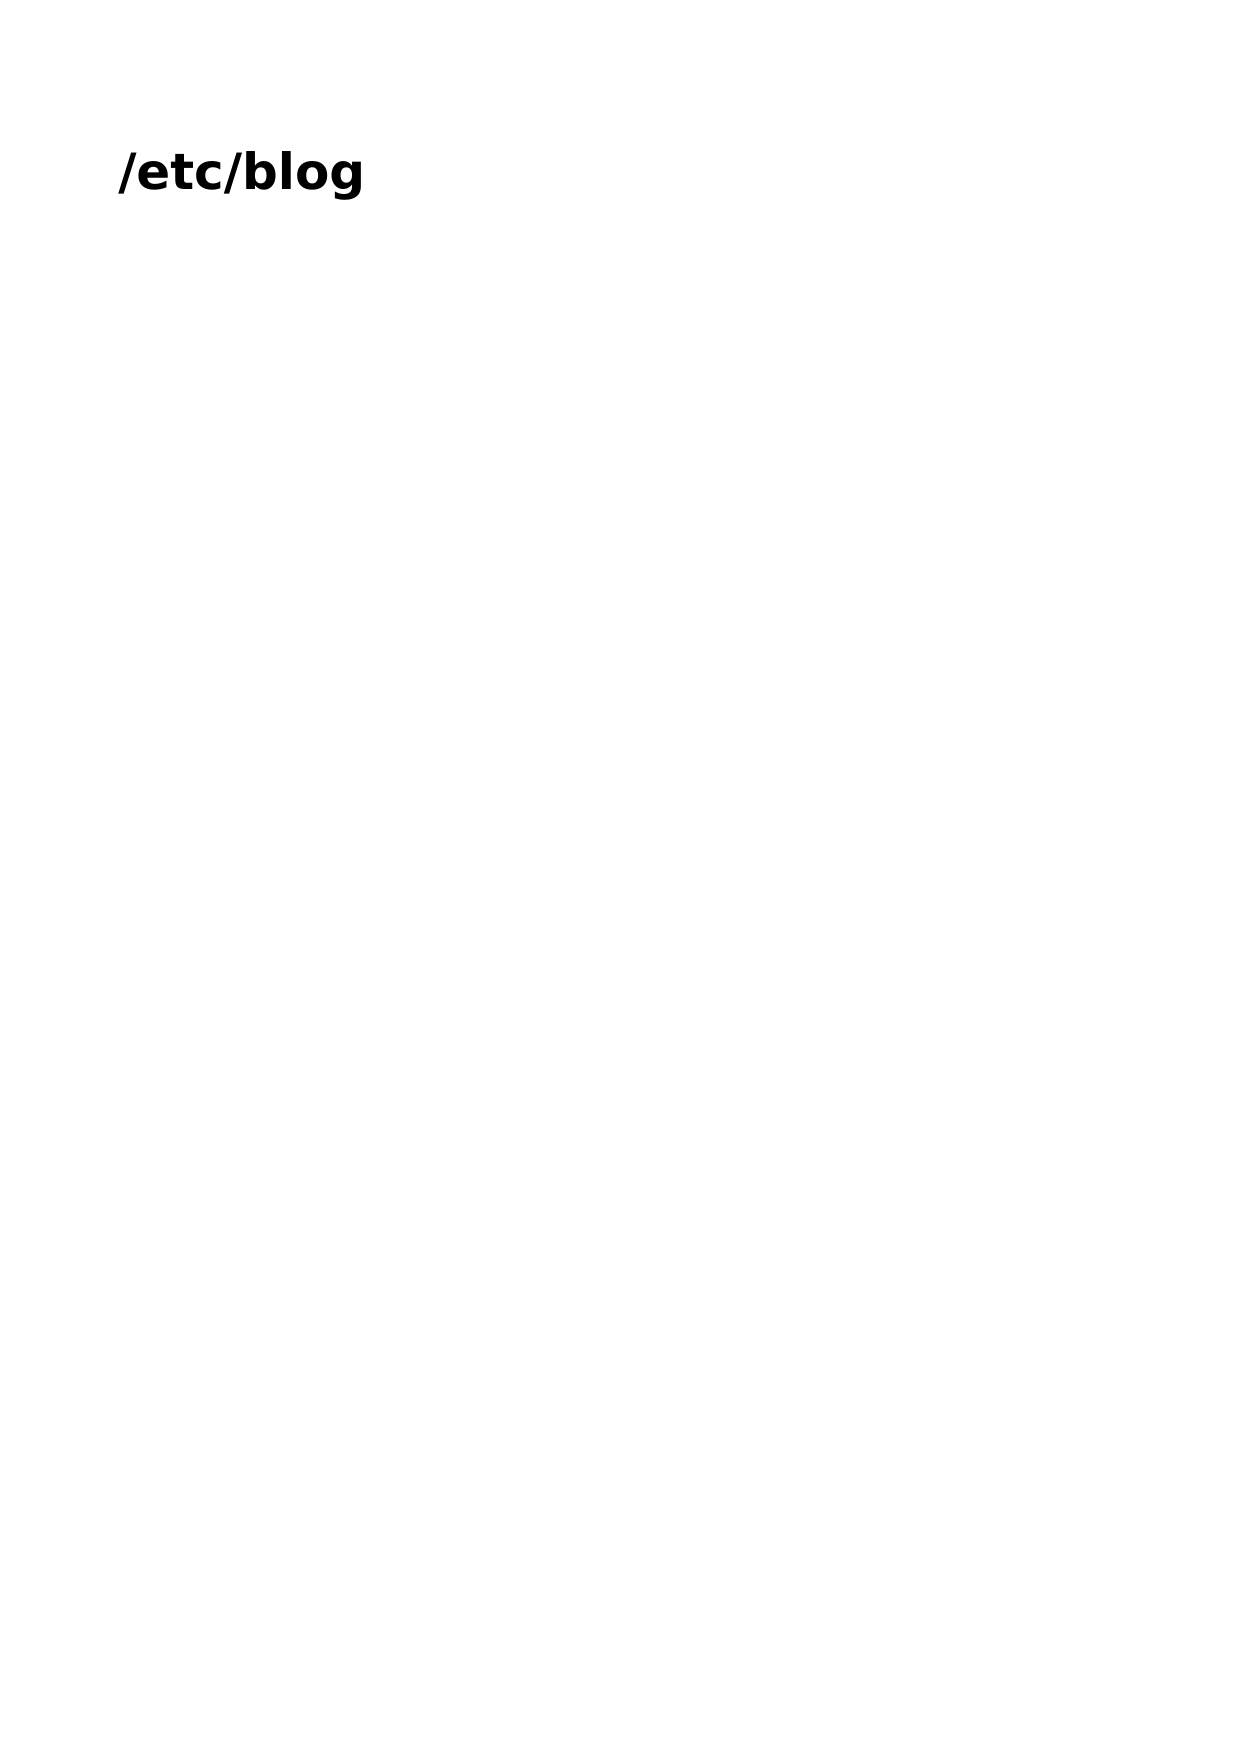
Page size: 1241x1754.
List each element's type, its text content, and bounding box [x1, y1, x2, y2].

subtitle /etc/blog [118, 143, 1122, 201]
